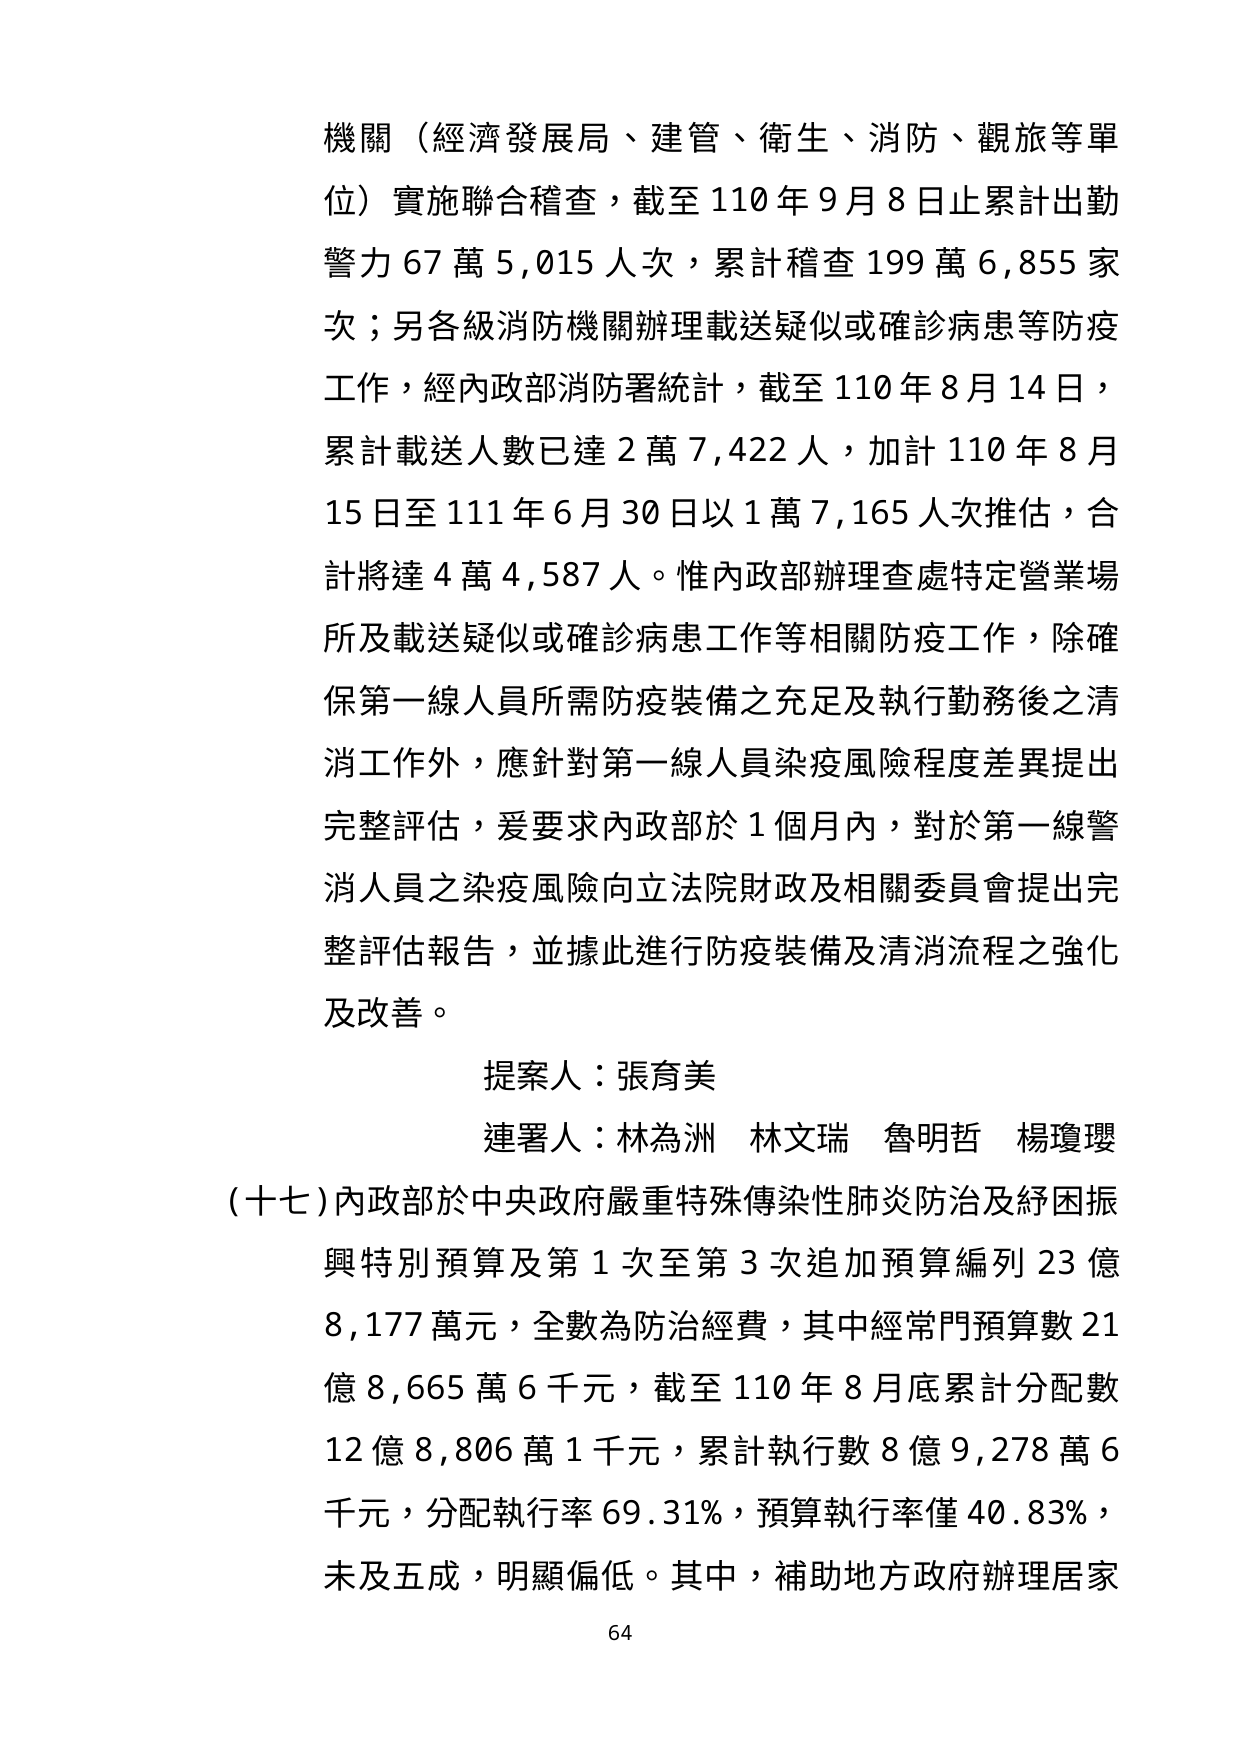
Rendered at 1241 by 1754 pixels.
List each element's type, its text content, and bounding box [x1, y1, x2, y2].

text (十七)內政部於中央政府嚴重特殊傳染性肺炎防治及紓困振興特別預算及第1次至第3次追加預算編列23億8,177萬元，全數為防治經費，其中經常門預算數21億8,665萬6千元，截至110年8月底累計分配數12億8,806萬1千元，累計執行數8億9,278萬6千元，分配執行率69.31%，預算執行率僅40.83%，未及五成，明顯偏低。其中，補助地方政府辦理居家 [223, 1157, 1120, 1594]
text 連署人：林為洲 林文瑞 魯明哲 楊瓊瓔 [483, 1094, 1120, 1157]
text 機關（經濟發展局、建管、衛生、消防、觀旅等單位）實施聯合稽查，截至110年9月8日止累計出勤警力67萬5,015人次，累計稽查199萬6,855家次；另各級消防機關辦理載送疑似或確診病患等防疫工作，經內政部消防署統計，截至110年8月14日，累計載送人數已達2萬7,422人，加計110年8月15日至111年6月30日以1萬7,165人次推估，合計將達4萬4,587人。惟內政部辦理查處特定營業場所及載送疑似或確診病患工作等相關防疫工作，除確保第一線人員所需防疫裝備之充足及執行勤務後之清消工作外，應針對第一線人員染疫風險程度差異提出完整評估，爰要求內政部於1個月內，對於第一線警消人員之染疫風險向立法院財政及相關委員會提出完整評估報告，並據此進行防疫裝備及清消流程之強化及改善。 [223, 94, 1120, 1032]
text 提案人：張育美 [483, 1032, 1120, 1094]
